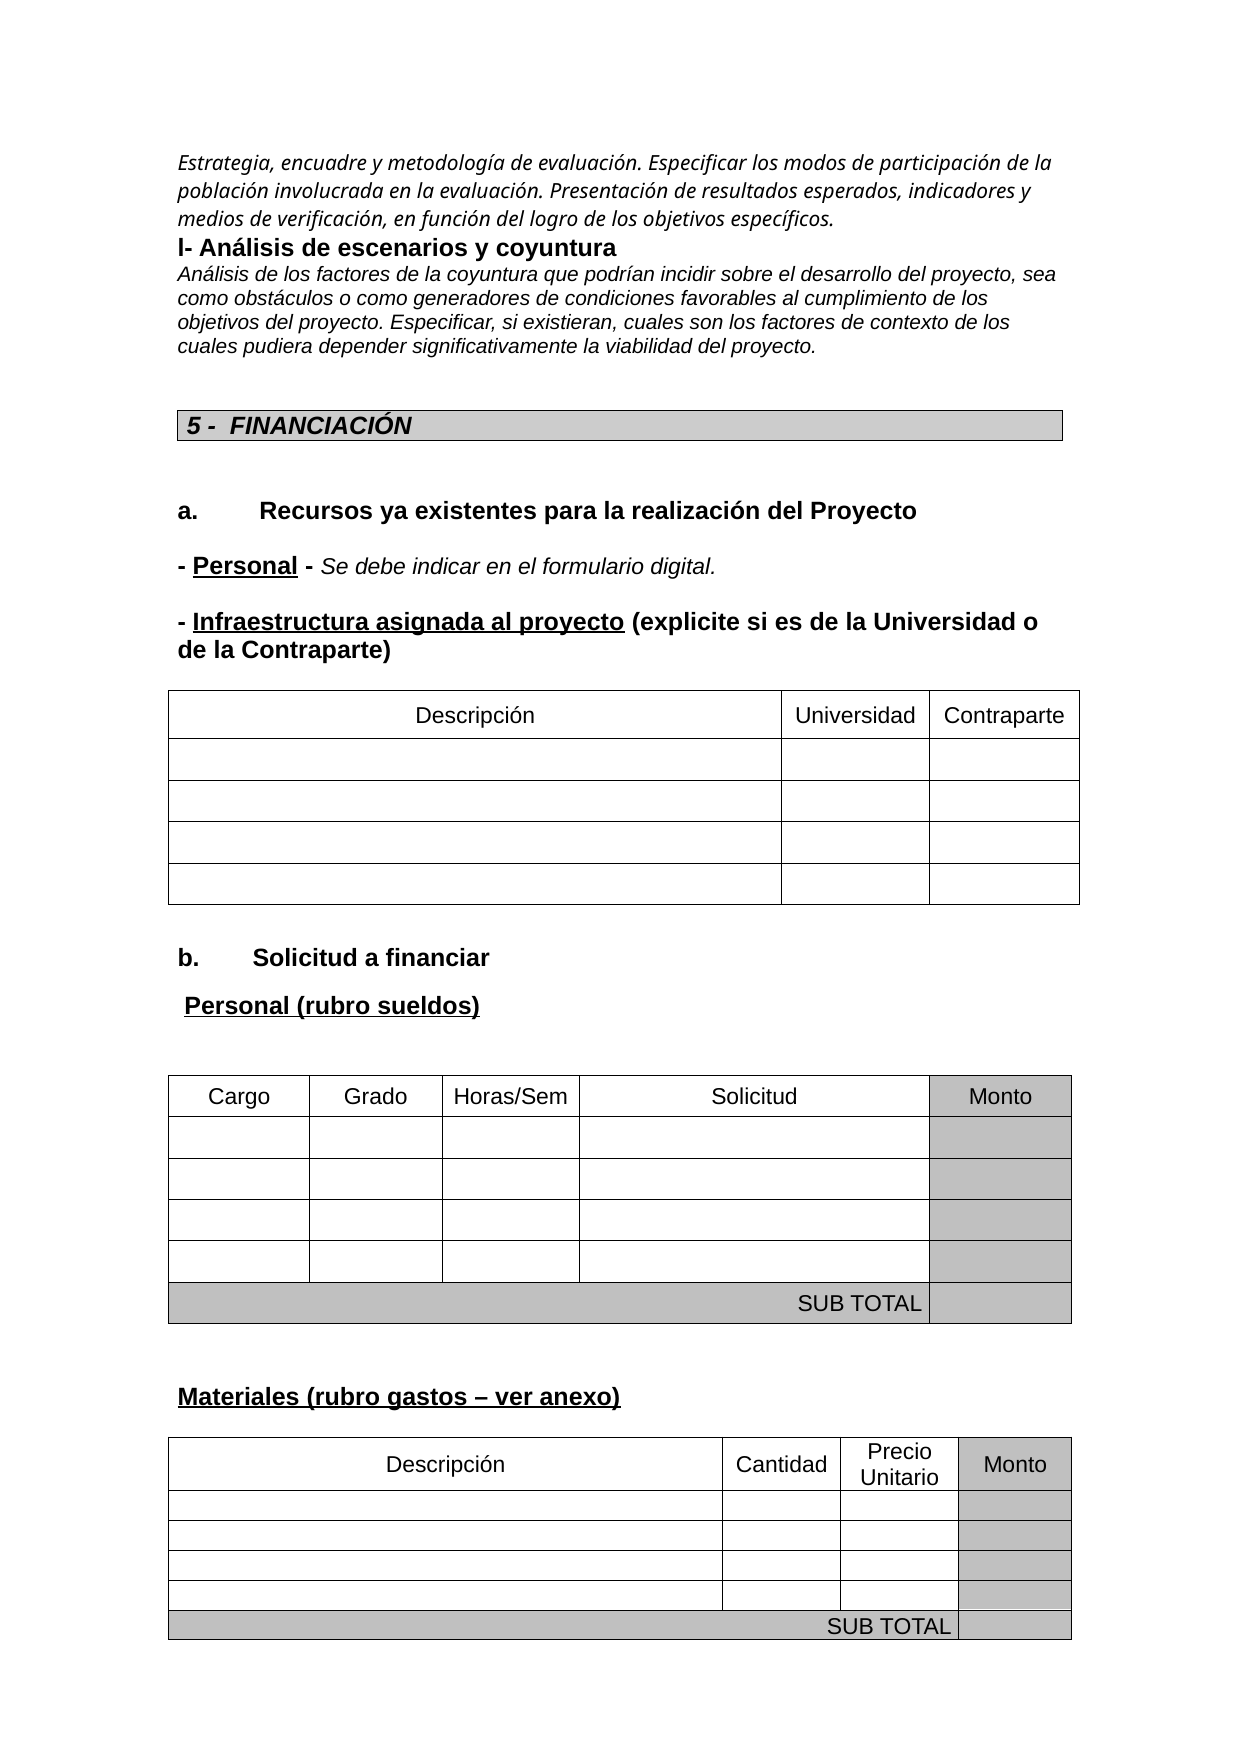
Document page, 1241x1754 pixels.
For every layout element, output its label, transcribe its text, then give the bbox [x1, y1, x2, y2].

table_cell [841, 1521, 958, 1550]
table_cell [930, 1283, 1071, 1323]
text - Personal - Se debe indicar en el formulario digital. [177, 551, 1063, 580]
table_cell [930, 739, 1079, 780]
table_cell [169, 739, 781, 780]
table_header Monto [930, 1076, 1071, 1116]
table_cell [782, 864, 929, 904]
table_header Horas/Sem [443, 1076, 579, 1116]
table_cell [310, 1200, 442, 1240]
table_cell [841, 1551, 958, 1580]
subtitle 5 - FINANCIACIÓN [178, 411, 1062, 440]
table_header Grado [310, 1076, 442, 1116]
table_cell [169, 781, 781, 821]
table_cell [169, 1241, 309, 1282]
table_header Descripción [169, 691, 781, 738]
table_cell [169, 1521, 722, 1550]
table_cell [310, 1117, 442, 1158]
list Solicitud a financiar [177, 943, 1063, 972]
table_cell [169, 1581, 722, 1609]
table_cell [310, 1241, 442, 1282]
text Personal (rubro sueldos) [177, 991, 1063, 1020]
table_cell [959, 1491, 1071, 1520]
table_header Monto [959, 1438, 1071, 1490]
text Análisis de los factores de la coyuntura que podrían incidir sobre el desarrollo del proyecto, sea como obstáculos o como generadores de condiciones favorables al cumplimiento de los objetivos del proyecto. Especificar, si existieran, cuales son los factores de contexto de los cuales pudiera depender significativamente la viabilidad del proyecto. [177, 262, 1063, 358]
table_header Universidad [782, 691, 929, 738]
table_header Cantidad [723, 1438, 840, 1490]
table_cell SUB TOTAL [169, 1611, 958, 1639]
table_cell [723, 1551, 840, 1580]
table_cell [443, 1117, 579, 1158]
table_cell [930, 1117, 1071, 1158]
table_cell [580, 1117, 929, 1158]
table_cell SUB TOTAL [169, 1283, 929, 1323]
table_cell [443, 1200, 579, 1240]
table_cell [959, 1551, 1071, 1580]
table_header Precio Unitario [841, 1438, 958, 1490]
text Materiales (rubro gastos – ver anexo) [177, 1382, 1063, 1410]
table_cell [443, 1241, 579, 1282]
text l- Análisis de escenarios y coyuntura [177, 233, 1063, 262]
table_cell [959, 1611, 1071, 1639]
text Estrategia, encuadre y metodología de evaluación. Especificar los modos de participación de la población involucrada en la evaluación. Presentación de resultados esperados, indicadores y medios de verificación, en función del logro de los objetivos específicos. [177, 148, 1063, 233]
table_cell [169, 864, 781, 904]
table_cell [930, 781, 1079, 821]
table_cell [723, 1491, 840, 1520]
table_cell [930, 822, 1079, 862]
table_cell [443, 1159, 579, 1199]
table_cell [169, 1200, 309, 1240]
table_cell [782, 822, 929, 862]
table_header Contraparte [930, 691, 1079, 738]
text - Infraestructura asignada al proyecto (explicite si es de la Universidad o de la Contraparte) [177, 606, 1063, 664]
table_cell [930, 1200, 1071, 1240]
table_cell [580, 1241, 929, 1282]
table_cell [580, 1200, 929, 1240]
table_cell [930, 1241, 1071, 1282]
table_cell [169, 822, 781, 862]
table_header Descripción [169, 1438, 722, 1490]
table_cell [841, 1581, 958, 1609]
table_cell [580, 1159, 929, 1199]
table_cell [782, 739, 929, 780]
table_cell [959, 1521, 1071, 1550]
table_cell [959, 1581, 1071, 1609]
table_cell [310, 1159, 442, 1199]
table_cell [723, 1521, 840, 1550]
table_cell [930, 1159, 1071, 1199]
table_cell [169, 1159, 309, 1199]
table_cell [841, 1491, 958, 1520]
table_cell [930, 864, 1079, 904]
table_cell [723, 1581, 840, 1609]
table_cell [169, 1491, 722, 1520]
list Recursos ya existentes para la realización del Proyecto [177, 496, 1063, 525]
table_header Solicitud [580, 1076, 929, 1116]
table_cell [169, 1551, 722, 1580]
table_cell [782, 781, 929, 821]
table_header Cargo [169, 1076, 309, 1116]
table_cell [169, 1117, 309, 1158]
